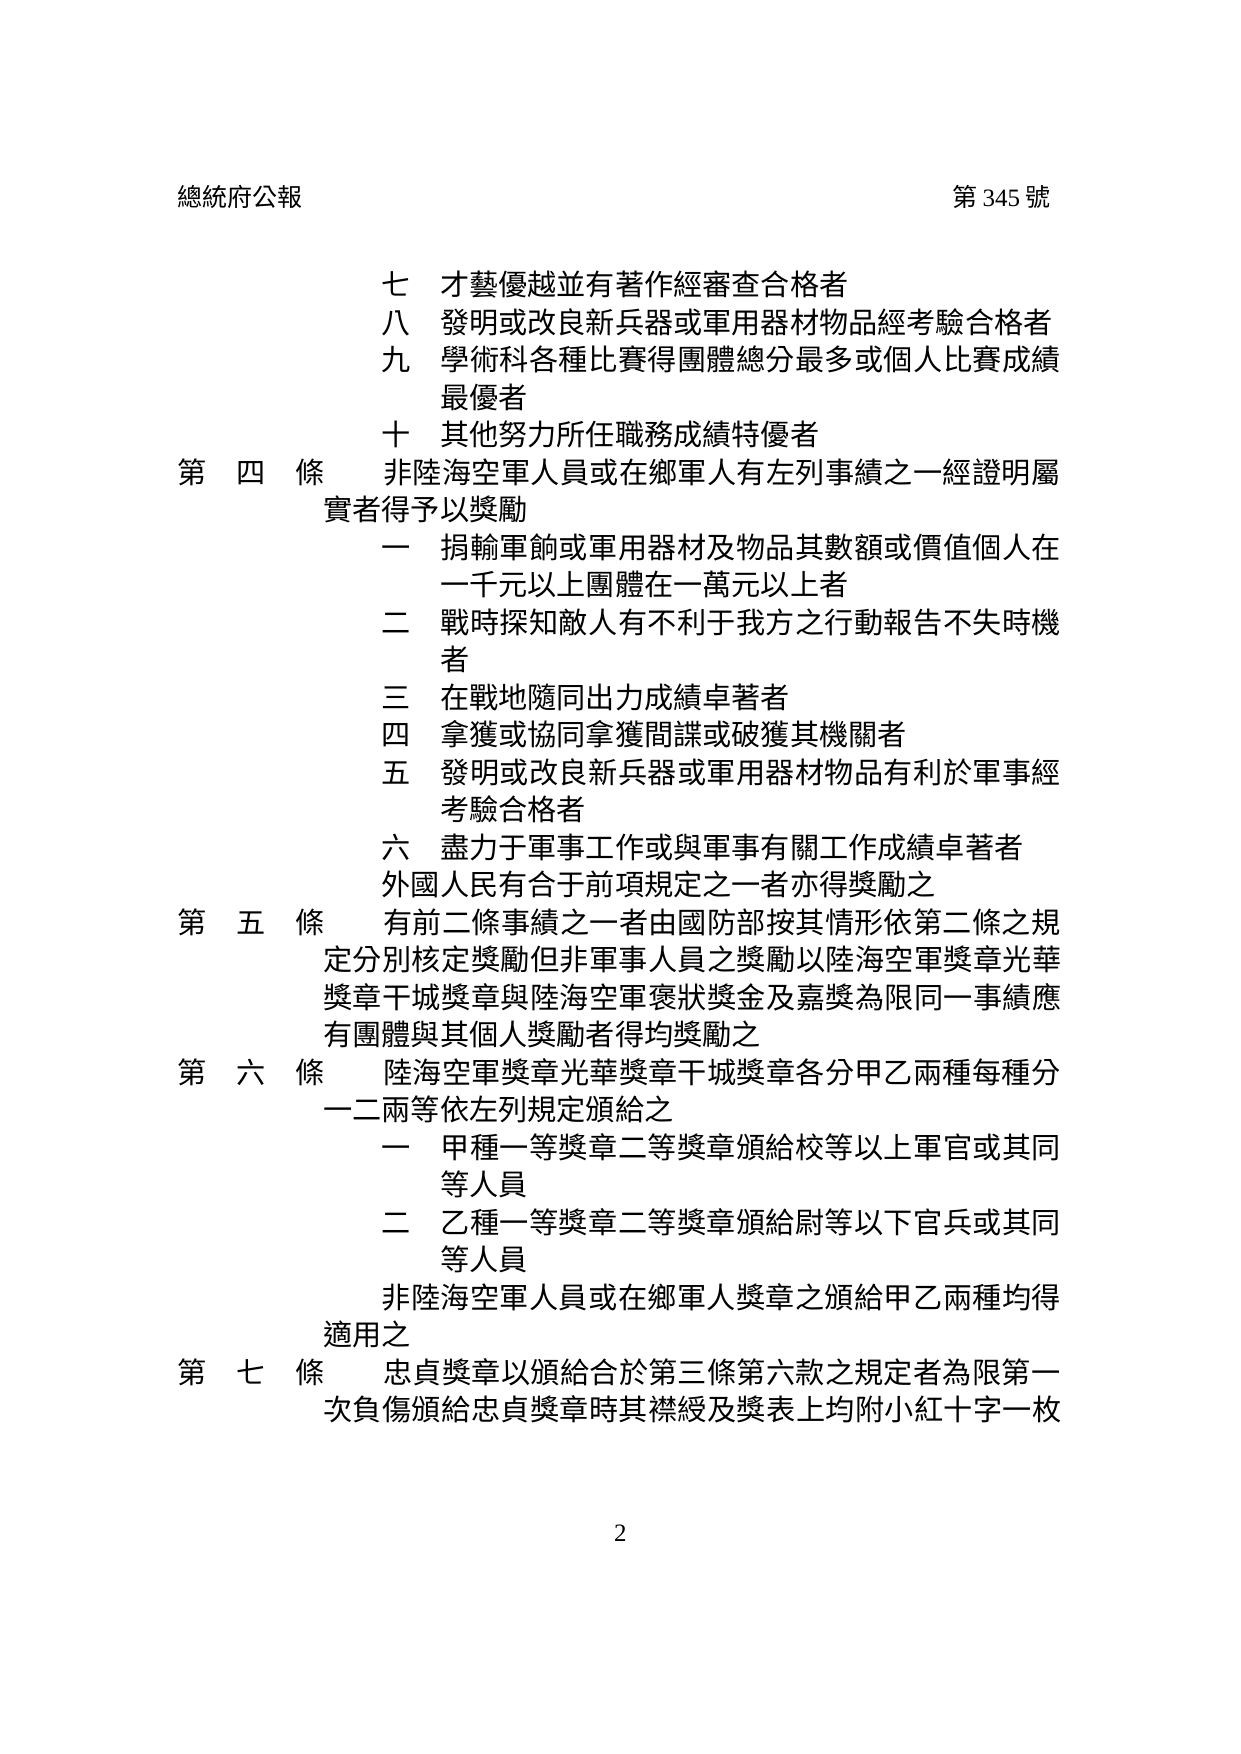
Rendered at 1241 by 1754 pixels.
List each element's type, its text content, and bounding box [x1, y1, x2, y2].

text 九 學術科各種比賽得團體總分最多或個人比賽成績最優者 [381, 341, 1063, 416]
text 第 七 條 忠貞獎章以頒給合於第三條第六款之規定者為限第一次負傷頒給忠貞獎章時其襟綬及獎表上均附小紅十字一枚 [177, 1353, 1063, 1428]
text 三 在戰地隨同出力成績卓著者 [381, 678, 1063, 716]
text 第 六 條 陸海空軍獎章光華獎章干城獎章各分甲乙兩種每種分一二兩等依左列規定頒給之 [177, 1053, 1063, 1128]
text 七 才藝優越並有著作經審查合格者 [381, 266, 1063, 303]
text 十 其他努力所任職務成績特優者 [381, 416, 1063, 453]
text 六 盡力于軍事工作或與軍事有關工作成績卓著者 [381, 828, 1063, 866]
text 第 五 條 有前二條事績之一者由國防部按其情形依第二條之規定分別核定獎勵但非軍事人員之獎勵以陸海空軍獎章光華獎章干城獎章與陸海空軍褒狀獎金及嘉獎為限同一事績應有團體與其個人獎勵者得均獎勵之 [177, 903, 1063, 1053]
text 二 乙種一等獎章二等獎章頒給尉等以下官兵或其同等人員 [381, 1203, 1063, 1278]
text 八 發明或改良新兵器或軍用器材物品經考驗合格者 [381, 303, 1063, 341]
text 四 拿獲或協同拿獲間諜或破獲其機關者 [381, 716, 1063, 753]
text 第 四 條 非陸海空軍人員或在鄉軍人有左列事績之一經證明屬實者得予以獎勵 [177, 453, 1063, 528]
text 五 發明或改良新兵器或軍用器材物品有利於軍事經考驗合格者 [381, 753, 1063, 828]
text 二 戰時探知敵人有不利于我方之行動報告不失時機者 [381, 603, 1063, 678]
text 外國人民有合于前項規定之一者亦得獎勵之 [323, 866, 1063, 903]
text 一 捐輸軍餉或軍用器材及物品其數額或價值個人在一千元以上團體在一萬元以上者 [381, 528, 1063, 603]
text 非陸海空軍人員或在鄉軍人獎章之頒給甲乙兩種均得適用之 [323, 1278, 1063, 1353]
text 一 甲種一等獎章二等獎章頒給校等以上軍官或其同等人員 [381, 1128, 1063, 1203]
